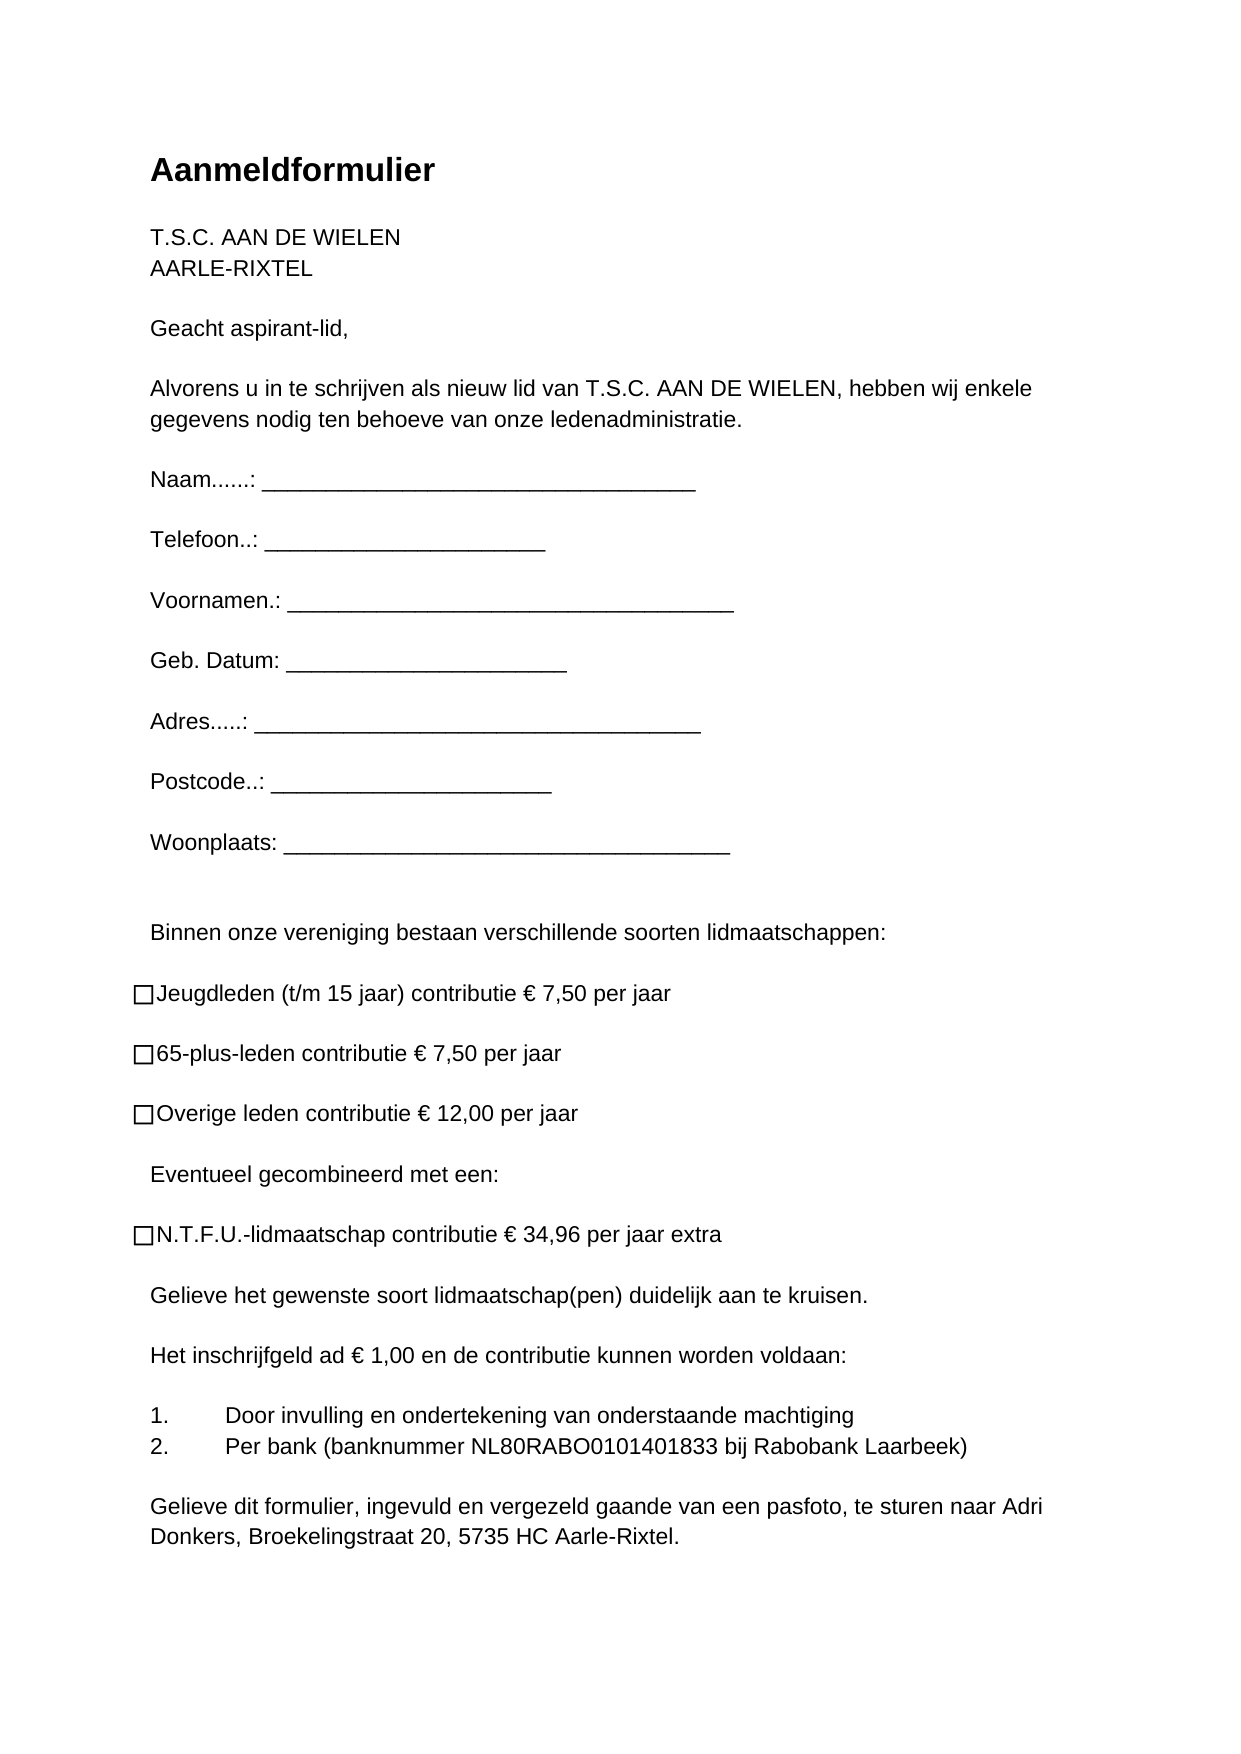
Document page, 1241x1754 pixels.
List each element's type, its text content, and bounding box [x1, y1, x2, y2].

text Naam......: __________________________________ [150, 466, 1090, 492]
text Eventueel gecombineerd met een: [150, 1161, 1090, 1187]
text Alvorens u in te schrijven als nieuw lid van T.S.C. AAN DE WIELEN, hebben wij enkele gegevens nodig ten behoeve van onze ledenadministratie. [150, 375, 1090, 432]
text Postcode..: ______________________ [150, 768, 1090, 794]
text Het inschrijfgeld ad € 1,00 en de contributie kunnen worden voldaan: [150, 1342, 1090, 1368]
text Woonplaats: ___________________________________ [150, 828, 1090, 855]
text 1. Door invulling en ondertekening van onderstaande machtiging [150, 1402, 1090, 1429]
text AARLE-RIXTEL [150, 254, 1090, 281]
text ⃞ Overige leden contributie € 12,00 per jaar [150, 1100, 1090, 1127]
text Aanmeldformulier [150, 150, 1090, 188]
text ⃞ 65-plus-leden contributie € 7,50 per jaar [150, 1040, 1090, 1066]
text Gelieve het gewenste soort lidmaatschap(pen) duidelijk aan te kruisen. [150, 1282, 1090, 1308]
text ⃞ Jeugdleden (t/m 15 jaar) contributie € 7,50 per jaar [150, 979, 1090, 1006]
text Telefoon..: ______________________ [150, 526, 1090, 553]
text Gelieve dit formulier, ingevuld en vergezeld gaande van een pasfoto, te sturen naar Adri Donkers, Broekelingstraat 20, 5735 HC Aarle-Rixtel. [150, 1493, 1090, 1550]
text 2. Per bank (banknummer NL80RABO0101401833 bij Rabobank Laarbeek) [150, 1433, 1090, 1459]
text Adres.....: ___________________________________ [150, 708, 1090, 734]
text Voornamen.: ___________________________________ [150, 587, 1090, 613]
text T.S.C. AAN DE WIELEN [150, 224, 1090, 251]
text Geb. Datum: ______________________ [150, 647, 1090, 674]
text ⃞ N.T.F.U.-lidmaatschap contributie € 34,96 per jaar extra [150, 1221, 1090, 1248]
text Binnen onze vereniging bestaan verschillende soorten lidmaatschappen: [150, 919, 1090, 946]
text Geacht aspirant-lid, [150, 315, 1090, 341]
